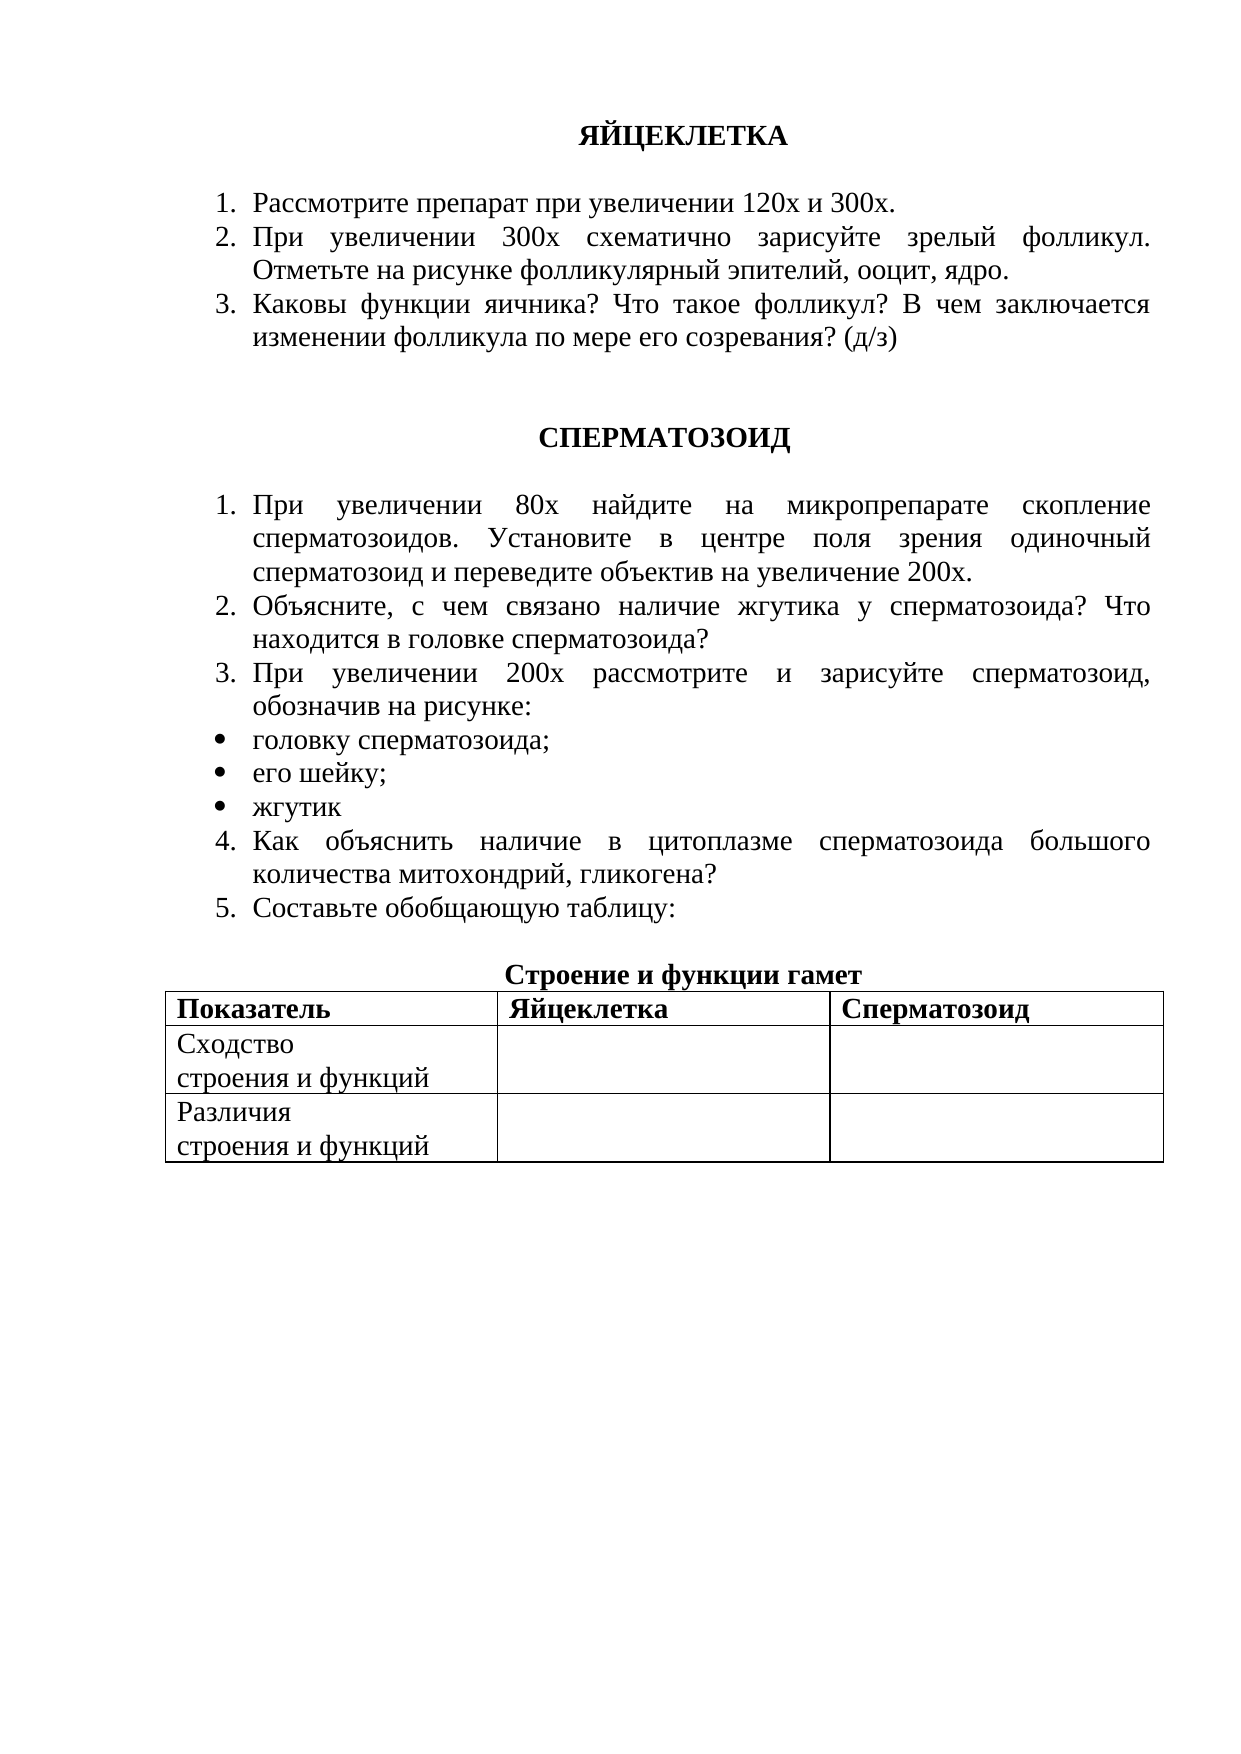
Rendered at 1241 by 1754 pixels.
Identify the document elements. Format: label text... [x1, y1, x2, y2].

list Каковы функции яичника? Что такое фолликул? В чем заключается изменении фолликула по мере его созревания? (д/з) [215, 286, 1152, 353]
list Рассмотрите препарат при увеличении 120х и 300х. [215, 185, 1152, 219]
list жгутик [215, 789, 1152, 823]
list Как объяснить наличие в цитоплазме сперматозоида большого количества митохондрий, гликогена? [215, 823, 1152, 890]
list При увеличении 80х найдите на микропрепарате скопление сперматозоидов. Установите в центре поля зрения одиночный сперматозоид и переведите объектив на увеличение 200х. [215, 487, 1152, 588]
list головку сперматозоида; [215, 722, 1152, 756]
list Составьте обобщающую таблицу: [215, 890, 1152, 923]
table_cell [498, 1026, 829, 1093]
table_cell [831, 1094, 1163, 1161]
list При увеличении 300х схематично зарисуйте зрелый фолликул. Отметьте на рисунке фолликулярный эпителий, ооцит, ядро. [215, 219, 1152, 286]
table_cell Различия строения и функций [166, 1094, 497, 1161]
table_cell [498, 1094, 829, 1161]
list его шейку; [215, 756, 1152, 789]
table_header Показатель [166, 992, 497, 1025]
table_header Сперматозоид [831, 992, 1163, 1025]
text Строение и функции гамет [215, 957, 1152, 991]
table_cell [831, 1026, 1163, 1093]
table_header Яйцеклетка [498, 992, 829, 1025]
text СПЕРМАТОЗОИД [177, 420, 1152, 453]
list Объясните, с чем связано наличие жгутика у сперматозоида? Что находится в головке сперматозоида? [215, 588, 1152, 655]
list При увеличении 200х рассмотрите и зарисуйте сперматозоид, обозначив на рисунке: [215, 655, 1152, 722]
text ЯЙЦЕКЛЕТКА [215, 118, 1152, 152]
table_cell Сходство строения и функций [166, 1026, 497, 1093]
